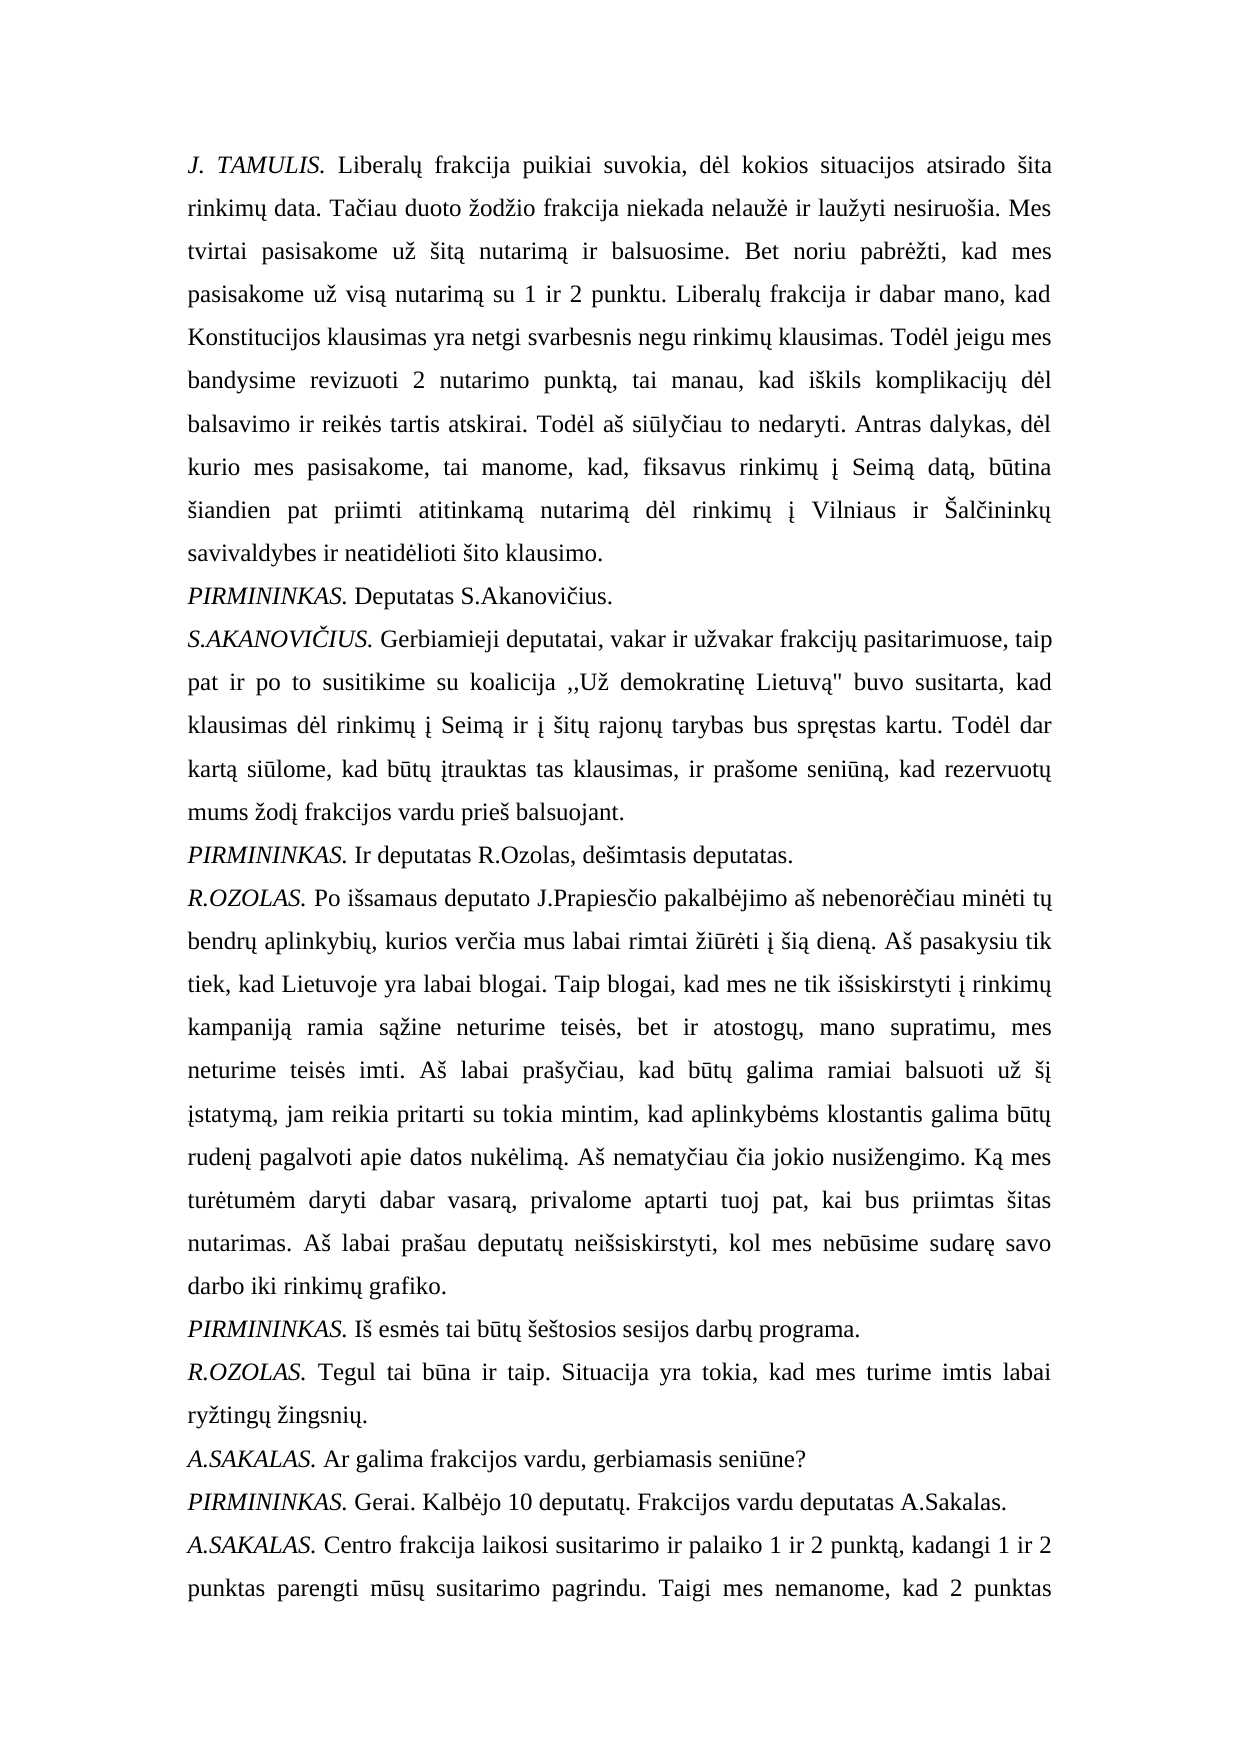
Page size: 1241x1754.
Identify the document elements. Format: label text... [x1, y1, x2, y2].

text R.OZOLAS. Po išsamaus deputato J.Prapiesčio pakalbėjimo aš nebenorėčiau minėti tų bendrų aplinkybių, kurios verčia mus labai rimtai žiūrėti į šią dieną. Aš pasakysiu tik tiek, kad Lietuvoje yra labai blogai. Taip blogai, kad mes ne tik išsiskirstyti į rinkimų kampaniją ramia sąžine neturime teisės, bet ir atostogų, mano supratimu, mes neturime teisės imti. Aš labai prašyčiau, kad būtų galima ramiai balsuoti už šį įstatymą, jam reikia pritarti su tokia mintim, kad aplinkybėms klostantis galima būtų rudenį pagalvoti apie datos nukėlimą. Aš nematyčiau čia jokio nusižengimo. Ką mes turėtumėm daryti dabar vasarą, privalome aptarti tuoj pat, kai bus priimtas šitas nutarimas. Aš labai prašau deputatų neišsiskirstyti, kol mes nebūsime sudarę savo darbo iki rinkimų grafiko. [187, 883, 1053, 1300]
text PIRMININKAS. Iš esmės tai būtų šeštosios sesijos darbų programa. [187, 1314, 1053, 1343]
text S.AKANOVIČIUS. Gerbiamieji deputatai, vakar ir užvakar frakcijų pasitarimuose, taip pat ir po to susitikime su koalicija ,,Už demokratinę Lietuvą" buvo susitarta, kad klausimas dėl rinkimų į Seimą ir į šitų rajonų tarybas bus spręstas kartu. Todėl dar kartą siūlome, kad būtų įtrauktas tas klausimas, ir prašome seniūną, kad rezervuotų mums žodį frakcijos vardu prieš balsuojant. [187, 624, 1053, 826]
text PIRMININKAS. Ir deputatas R.Ozolas, dešimtasis deputatas. [187, 840, 1053, 869]
text J. TAMULIS. Liberalų frakcija puikiai suvokia, dėl kokios situacijos atsirado šita rinkimų data. Tačiau duoto žodžio frakcija niekada nelaužė ir laužyti nesiruošia. Mes tvirtai pasisakome už šitą nutarimą ir balsuosime. Bet noriu pabrėžti, kad mes pasisakome už visą nutarimą su 1 ir 2 punktu. Liberalų frakcija ir dabar mano, kad Konstitucijos klausimas yra netgi svarbesnis negu rinkimų klausimas. Todėl jeigu mes bandysime revizuoti 2 nutarimo punktą, tai manau, kad iškils komplikacijų dėl balsavimo ir reikės tartis atskirai. Todėl aš siūlyčiau to nedaryti. Antras dalykas, dėl kurio mes pasisakome, tai manome, kad, fiksavus rinkimų į Seimą datą, būtina šiandien pat priimti atitinkamą nutarimą dėl rinkimų į Vilniaus ir Šalčininkų savivaldybes ir neatidėlioti šito klausimo. [187, 150, 1053, 567]
text PIRMININKAS. Deputatas S.Akanovičius. [187, 581, 1053, 610]
text R.OZOLAS. Tegul tai būna ir taip. Situacija yra tokia, kad mes turime imtis labai ryžtingų žingsnių. [187, 1357, 1053, 1429]
text PIRMININKAS. Gerai. Kalbėjo 10 deputatų. Frakcijos vardu deputatas A.Sakalas. [187, 1487, 1053, 1516]
text A.SAKALAS. Ar galima frakcijos vardu, gerbiamasis seniūne? [187, 1444, 1053, 1472]
text A.SAKALAS. Centro frakcija laikosi susitarimo ir palaiko 1 ir 2 punktą, kadangi 1 ir 2 punktas parengti mūsų susitarimo pagrindu. Taigi mes nemanome, kad 2 punktas [187, 1530, 1053, 1602]
